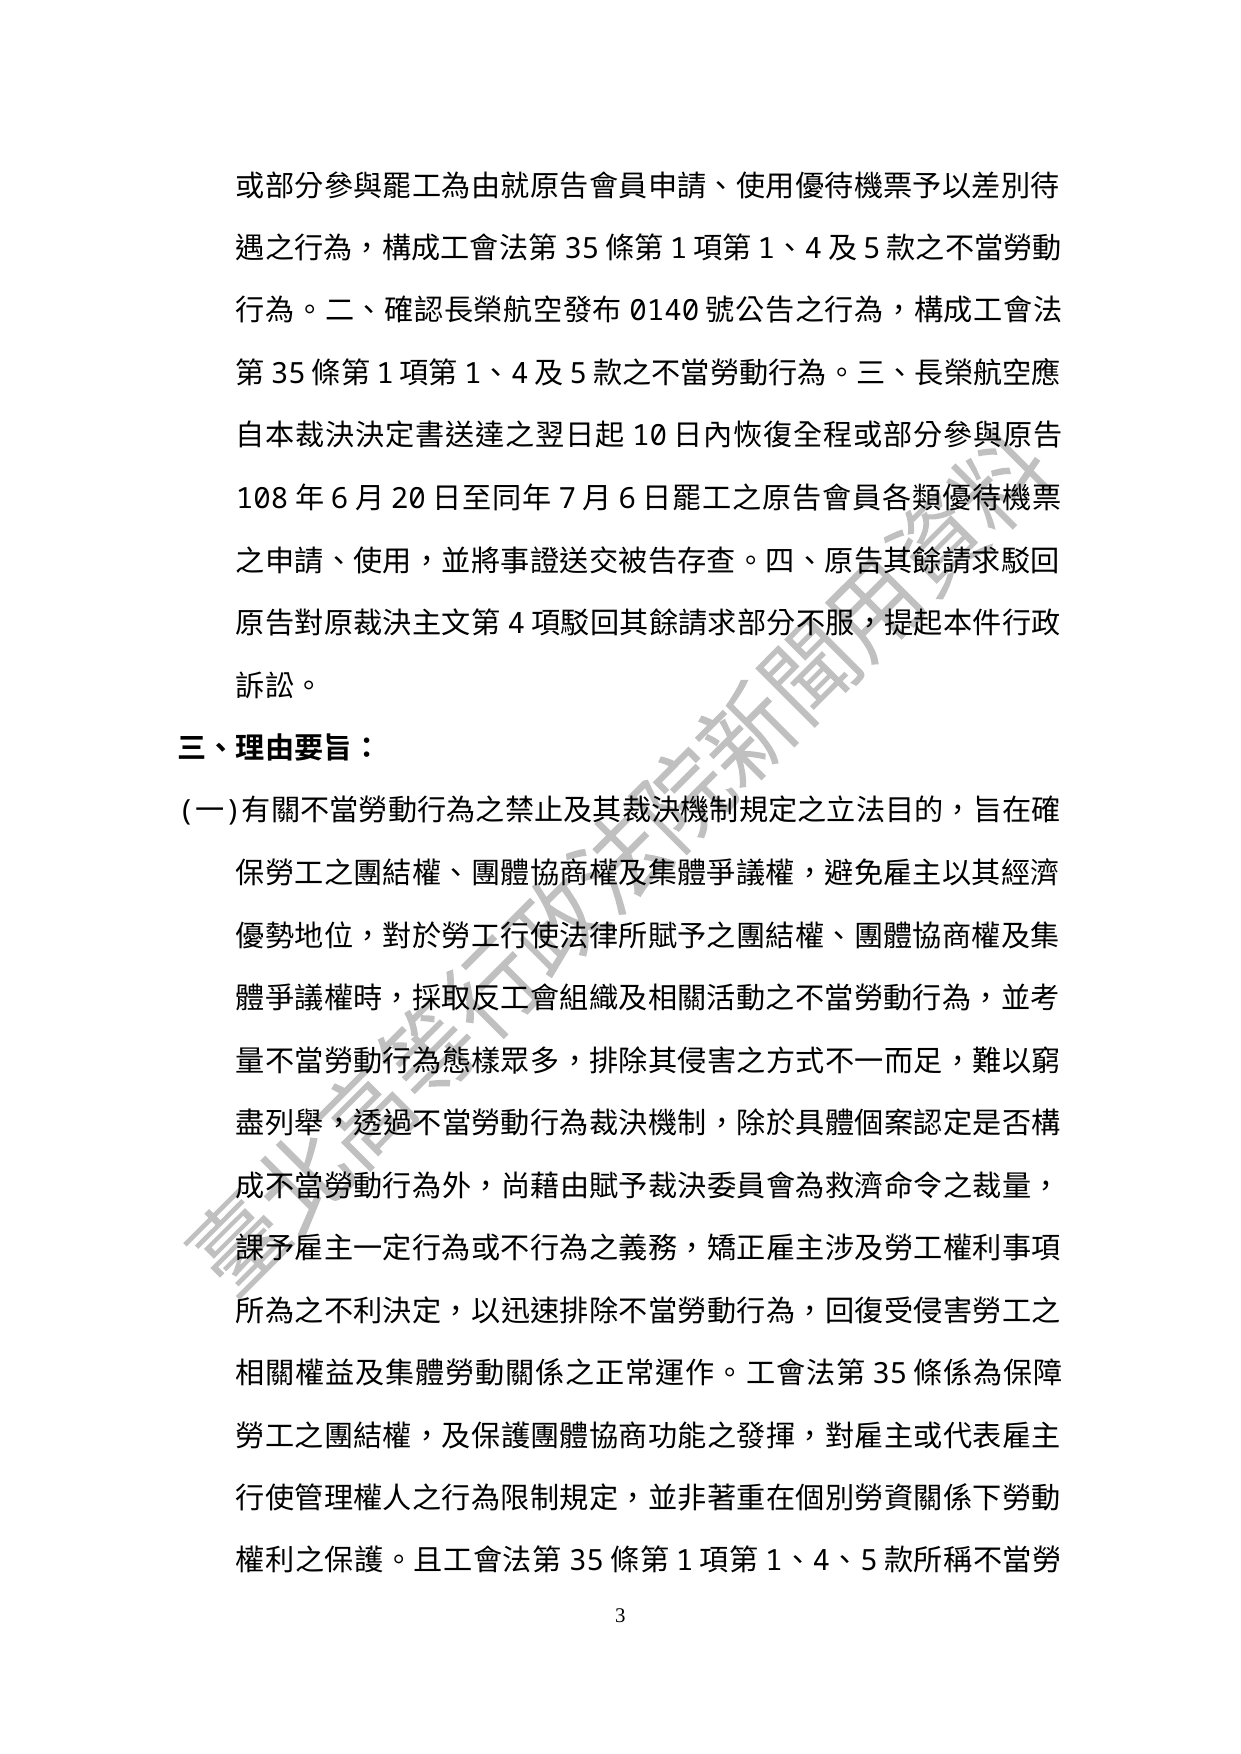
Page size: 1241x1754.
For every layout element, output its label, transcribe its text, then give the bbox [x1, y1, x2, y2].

text (三)經被告不當勞動行為裁決委員會（下稱裁決委員會）109年3月27日作成108年勞裁字第39號裁決決定（下稱原裁決），主文為：一、確認長榮航空以108年6月20日至同年7月6日全程或部分參與罷工為由就原告會員申請、使用優待機票予以差別待遇之行為，構成工會法第35條第1項第1、4及5款之不當勞動行為。二、確認長榮航空發布0140號公告之行為，構成工會法第35條第1項第1、4及5款之不當勞動行為。三、長榮航空應自本裁決決定書送達之翌日起10日內恢復全程或部分參與原告108年6月20日至同年7月6日罷工之原告會員各類優待機票之申請、使用，並將事證送交被告存查。四、原告其餘請求駁回。原告對原裁決主文第4項駁回其餘請求部分不服，提起本件行政訴訟。 [177, 142, 1063, 704]
text 三、理由要旨： [177, 704, 1063, 767]
text (一)有關不當勞動行為之禁止及其裁決機制規定之立法目的，旨在確保勞工之團結權、團體協商權及集體爭議權，避免雇主以其經濟優勢地位，對於勞工行使法律所賦予之團結權、團體協商權及集體爭議權時，採取反工會組織及相關活動之不當勞動行為，並考量不當勞動行為態樣眾多，排除其侵害之方式不一而足，難以窮盡列舉，透過不當勞動行為裁決機制，除於具體個案認定是否構成不當勞動行為外，尚藉由賦予裁決委員會為救濟命令之裁量，課予雇主一定行為或不行為之義務，矯正雇主涉及勞工權利事項所為之不利決定，以迅速排除不當勞動行為，回復受侵害勞工之相關權益及集體勞動關係之正常運作。工會法第35條係為保障勞工之團結權，及保護團體協商功能之發揮，對雇主或代表雇主行使管理權人之行為限制規定，並非著重在個別勞資關係下勞動權利之保護。且工會法第35條第1項第1、4、5款所稱不當勞 [177, 767, 1063, 1579]
